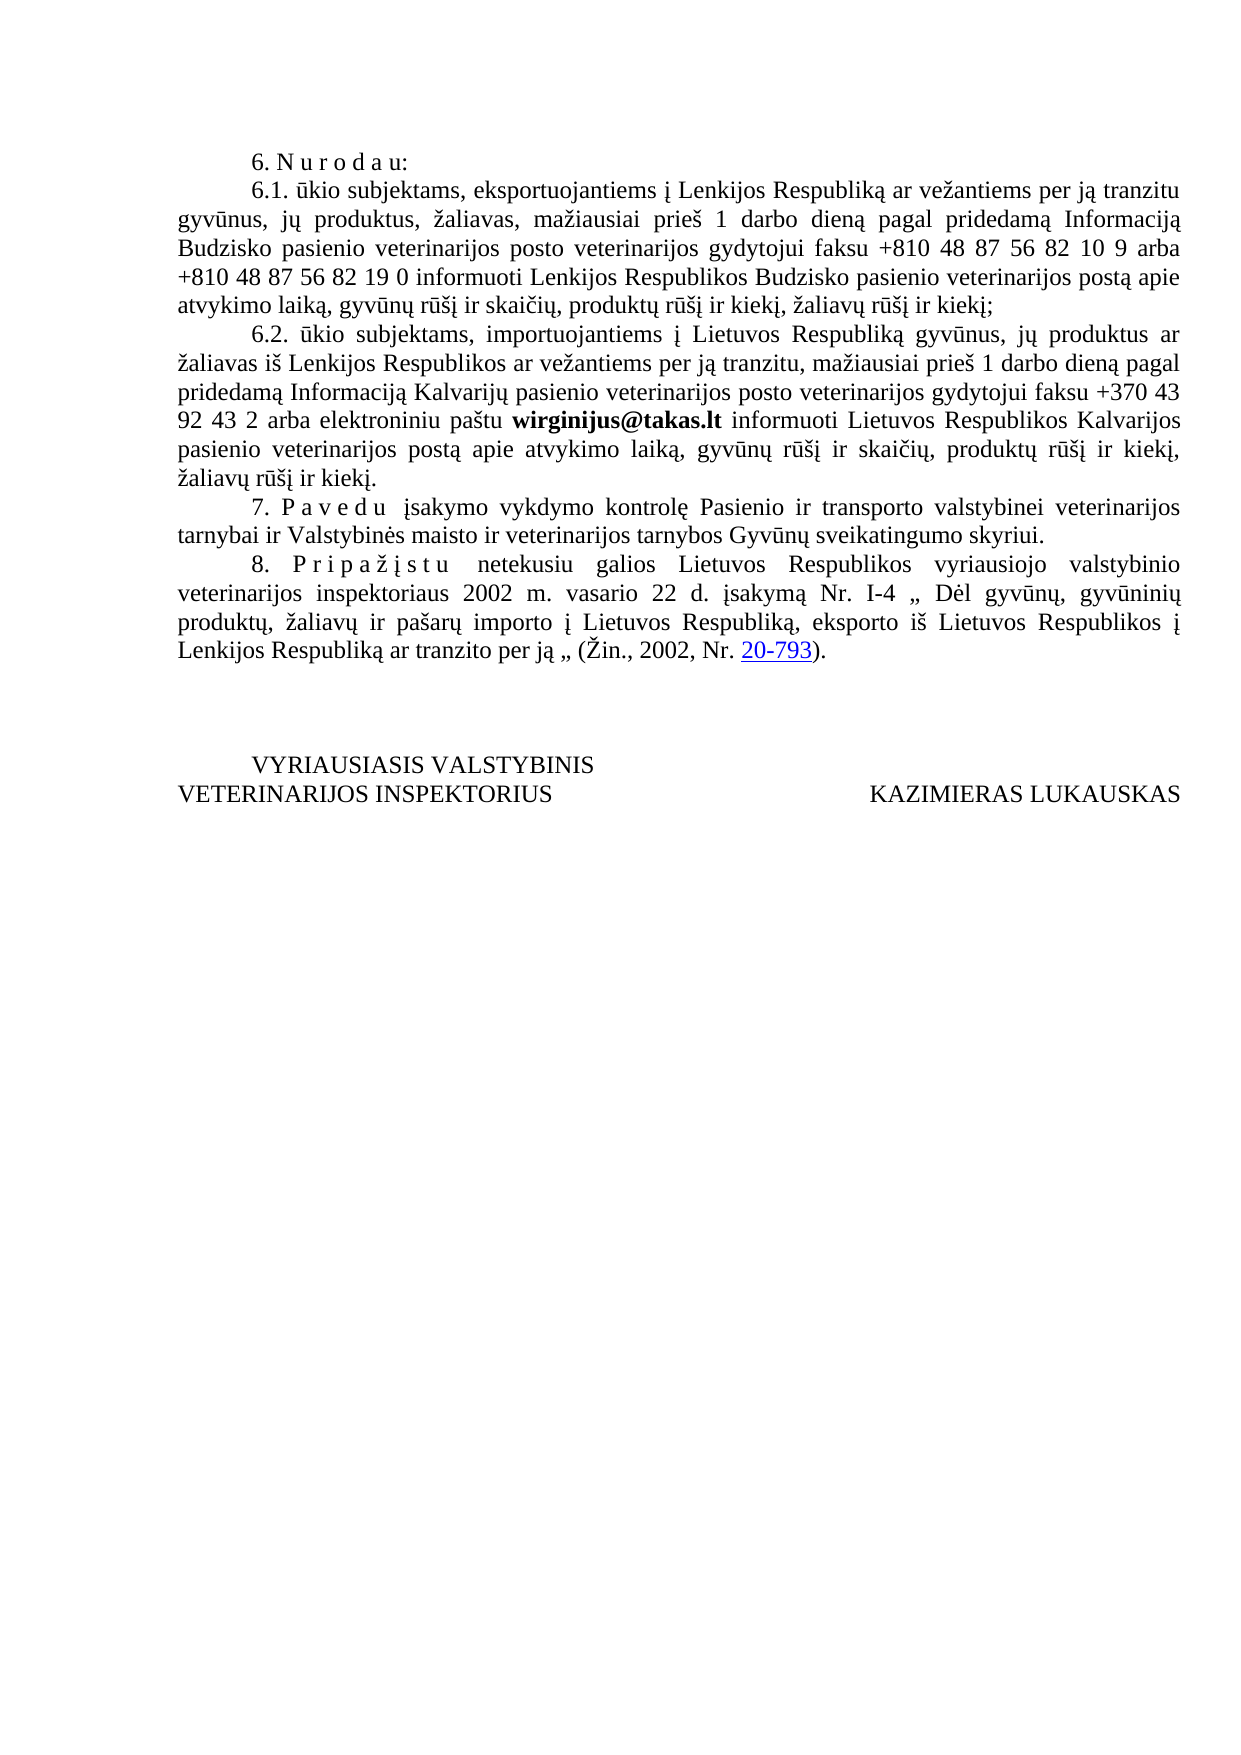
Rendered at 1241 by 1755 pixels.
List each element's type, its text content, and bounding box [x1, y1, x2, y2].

text veterinarijos inspektorius Kazimieras Lukauskas [177, 779, 1181, 808]
text Vyriausiasis valstybinis [177, 751, 1181, 779]
text 8. Pripažįstu netekusiu galios Lietuvos Respublikos vyriausiojo valstybinio veterinarijos inspektoriaus 2002 m. vasario 22 d. įsakymą Nr. I-4 „ Dėl gyvūnų, gyvūninių produktų, žaliavų ir pašarų importo į Lietuvos Respubliką, eksporto iš Lietuvos Respublikos į Lenkijos Respubliką ar tranzito per ją „ (Žin., 2002, Nr. 20-793). [177, 549, 1181, 664]
text 6. Nurodau: [177, 147, 1181, 176]
text 6.1. ūkio subjektams, eksportuojantiems į Lenkijos Respubliką ar vežantiems per ją tranzitu gyvūnus, jų produktus, žaliavas, mažiausiai prieš 1 darbo dieną pagal pridedamą Informaciją Budzisko pasienio veterinarijos posto veterinarijos gydytojui faksu +810 48 87 56 82 10 9 arba +810 48 87 56 82 19 0 informuoti Lenkijos Respublikos Budzisko pasienio veterinarijos postą apie atvykimo laiką, gyvūnų rūšį ir skaičių, produktų rūšį ir kiekį, žaliavų rūšį ir kiekį; [177, 176, 1181, 319]
text 6.2. ūkio subjektams, importuojantiems į Lietuvos Respubliką gyvūnus, jų produktus ar žaliavas iš Lenkijos Respublikos ar vežantiems per ją tranzitu, mažiausiai prieš 1 darbo dieną pagal pridedamą Informaciją Kalvarijų pasienio veterinarijos posto veterinarijos gydytojui faksu +370 43 92 43 2 arba elektroniniu paštu wirginijus@takas.lt informuoti Lietuvos Respublikos Kalvarijos pasienio veterinarijos postą apie atvykimo laiką, gyvūnų rūšį ir skaičių, produktų rūšį ir kiekį, žaliavų rūšį ir kiekį. [177, 319, 1181, 492]
text 7. Pavedu įsakymo vykdymo kontrolę Pasienio ir transporto valstybinei veterinarijos tarnybai ir Valstybinės maisto ir veterinarijos tarnybos Gyvūnų sveikatingumo skyriui. [177, 492, 1181, 549]
